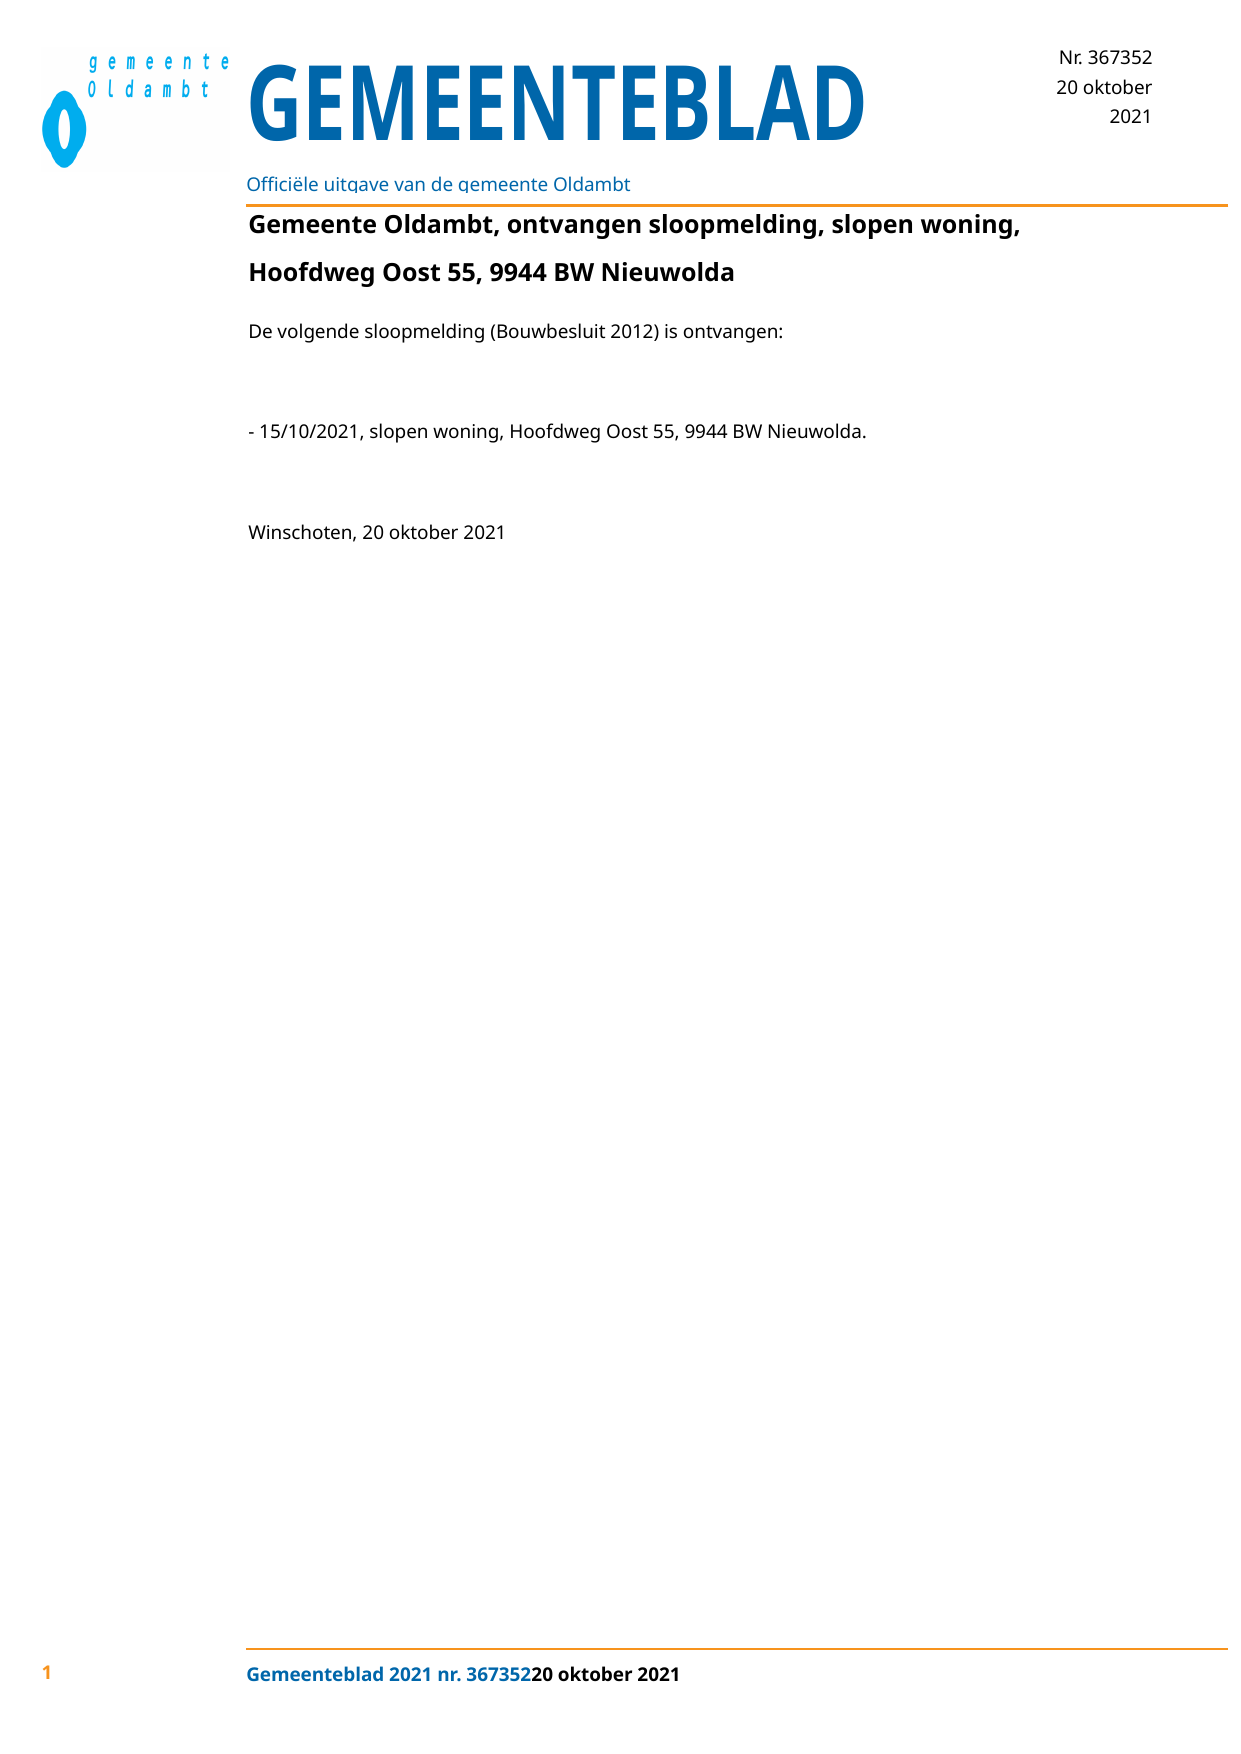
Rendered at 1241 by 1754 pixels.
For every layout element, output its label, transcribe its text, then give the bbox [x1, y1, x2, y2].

text - 15/10/2021, slopen woning, Hoofdweg Oost 55, 9944 BW Nieuwolda. [248, 419, 1152, 444]
text Gemeente Oldambt, ontvangen sloopmelding, slopen woning, Hoofdweg Oost 55, 9944 BW Nieuwolda [248, 207, 1152, 288]
text Winschoten, 20 oktober 2021 [248, 519, 1152, 545]
picture [41, 47, 231, 172]
text De volgende sloopmelding (Bouwbesluit 2012) is ontvangen: [248, 318, 1152, 344]
